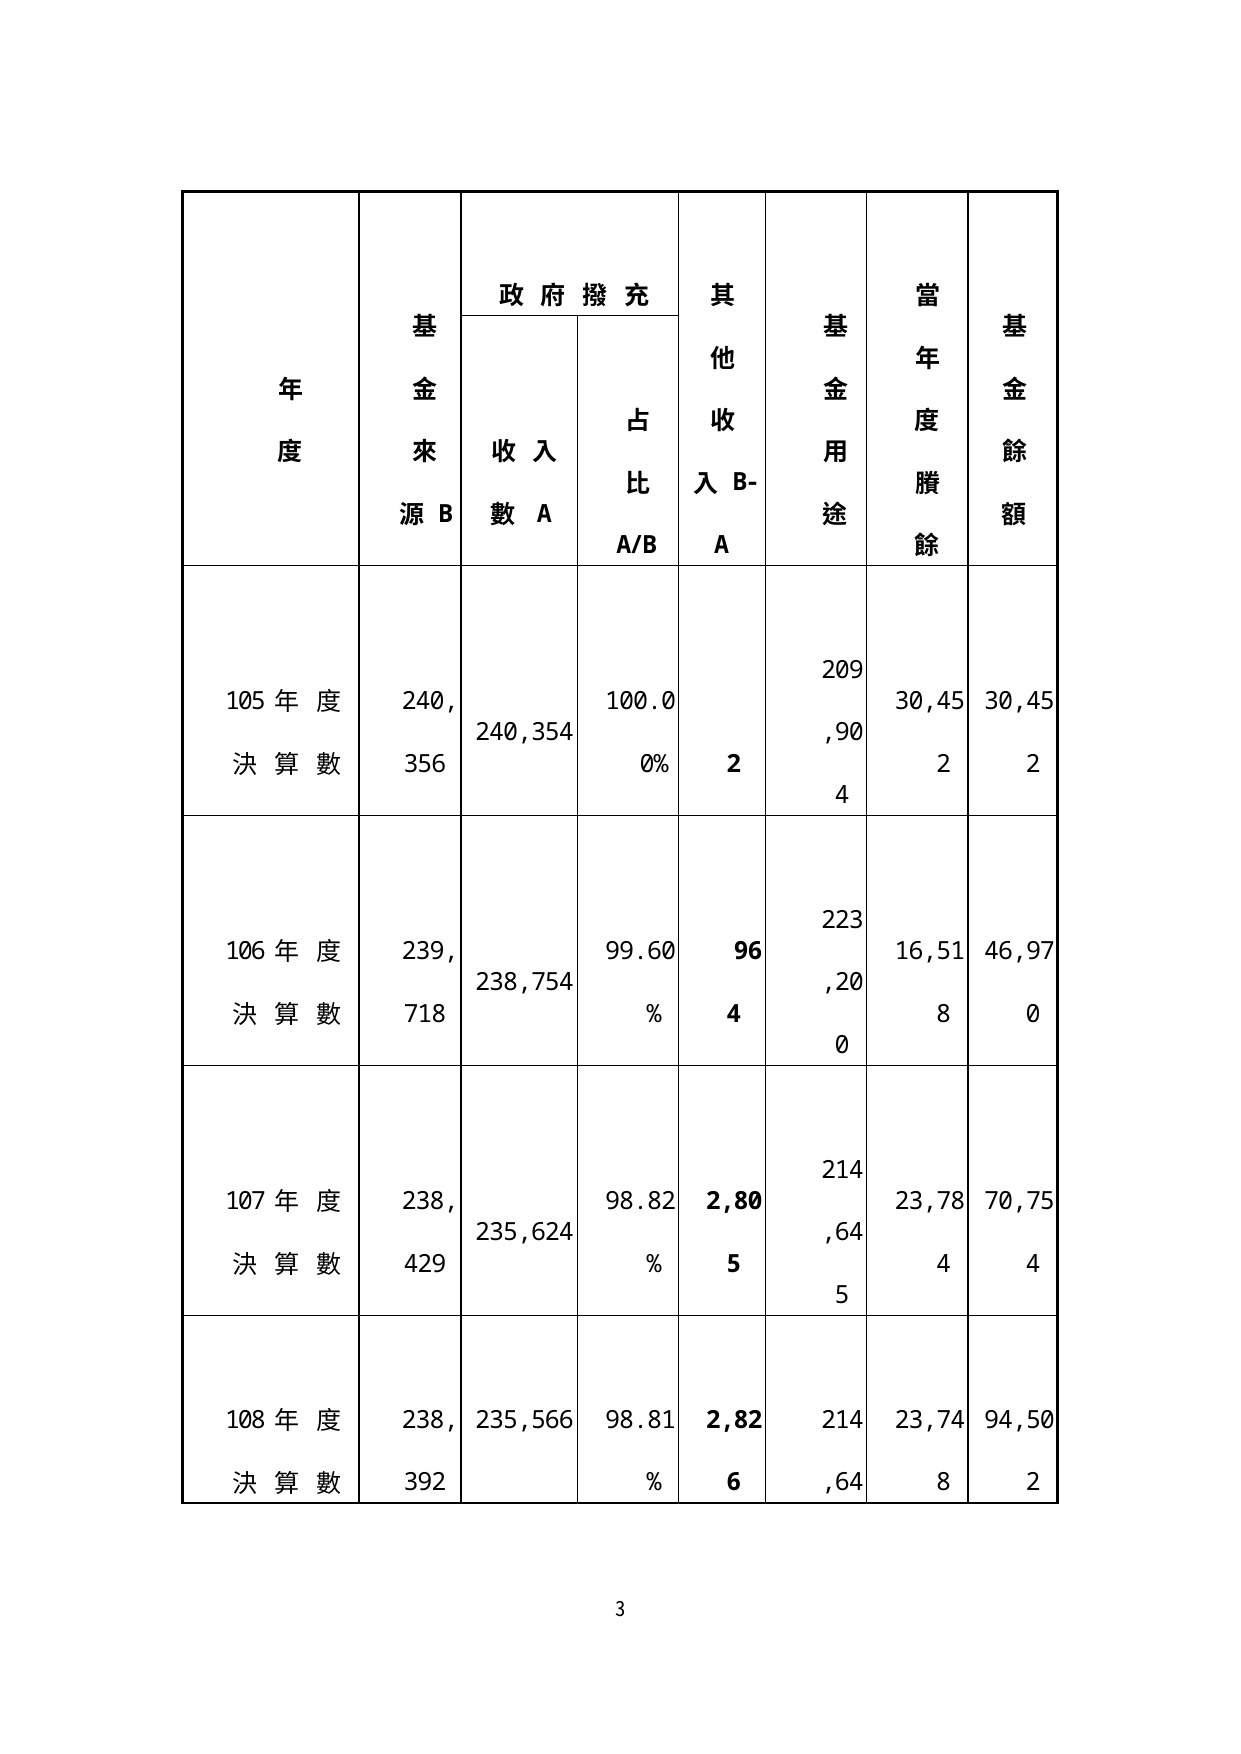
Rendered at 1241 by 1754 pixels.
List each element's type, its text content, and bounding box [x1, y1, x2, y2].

table_cell 46,970 [969, 816, 1056, 1064]
table_cell 209,904 [766, 566, 866, 814]
table_cell 2,805 [679, 1066, 765, 1314]
table_cell 214,64 [766, 1316, 866, 1502]
table_cell 23,748 [867, 1316, 967, 1502]
table_cell 23,784 [867, 1066, 967, 1314]
table_cell 238,392 [360, 1316, 460, 1502]
table_cell 240,356 [360, 566, 460, 814]
table_cell 2,826 [679, 1316, 765, 1502]
table_cell 238,429 [360, 1066, 460, 1314]
table_cell 964 [679, 816, 765, 1064]
table_cell 107年度決算數 [184, 1066, 358, 1314]
table_cell 214,645 [766, 1066, 866, 1314]
table_cell 106年度決算數 [184, 816, 358, 1064]
table_cell 105年度決算數 [184, 566, 358, 814]
table_header 基金用途 [766, 193, 866, 564]
table_cell 99.60% [578, 816, 678, 1064]
table_cell 16,518 [867, 816, 967, 1064]
table_header 其他收入B-A [679, 193, 765, 564]
table_header 政府撥充 [462, 193, 678, 314]
table_cell 235,566 [462, 1316, 577, 1502]
table_cell 239,718 [360, 816, 460, 1064]
table_cell 2 [679, 566, 765, 814]
table_cell 94,502 [969, 1316, 1056, 1502]
table_cell 238,754 [462, 816, 577, 1064]
table_cell 70,754 [969, 1066, 1056, 1314]
table_cell 108年度決算數 [184, 1316, 358, 1502]
table_cell 235,624 [462, 1066, 577, 1314]
table_header 當年度 賸餘 [867, 193, 967, 564]
table_header 基金來源B [360, 193, 460, 564]
table_cell 98.82% [578, 1066, 678, 1314]
table_cell 收入數A [462, 316, 577, 564]
table_cell 100.00% [578, 566, 678, 814]
table_header 年 度 [184, 193, 358, 564]
table_cell 223,200 [766, 816, 866, 1064]
table_cell 30,452 [867, 566, 967, 814]
table_cell 98.81% [578, 1316, 678, 1502]
table_cell 240,354 [462, 566, 577, 814]
table_header 基金餘額 [969, 193, 1056, 564]
table_cell 占比A/B [578, 316, 678, 564]
table_cell 30,452 [969, 566, 1056, 814]
